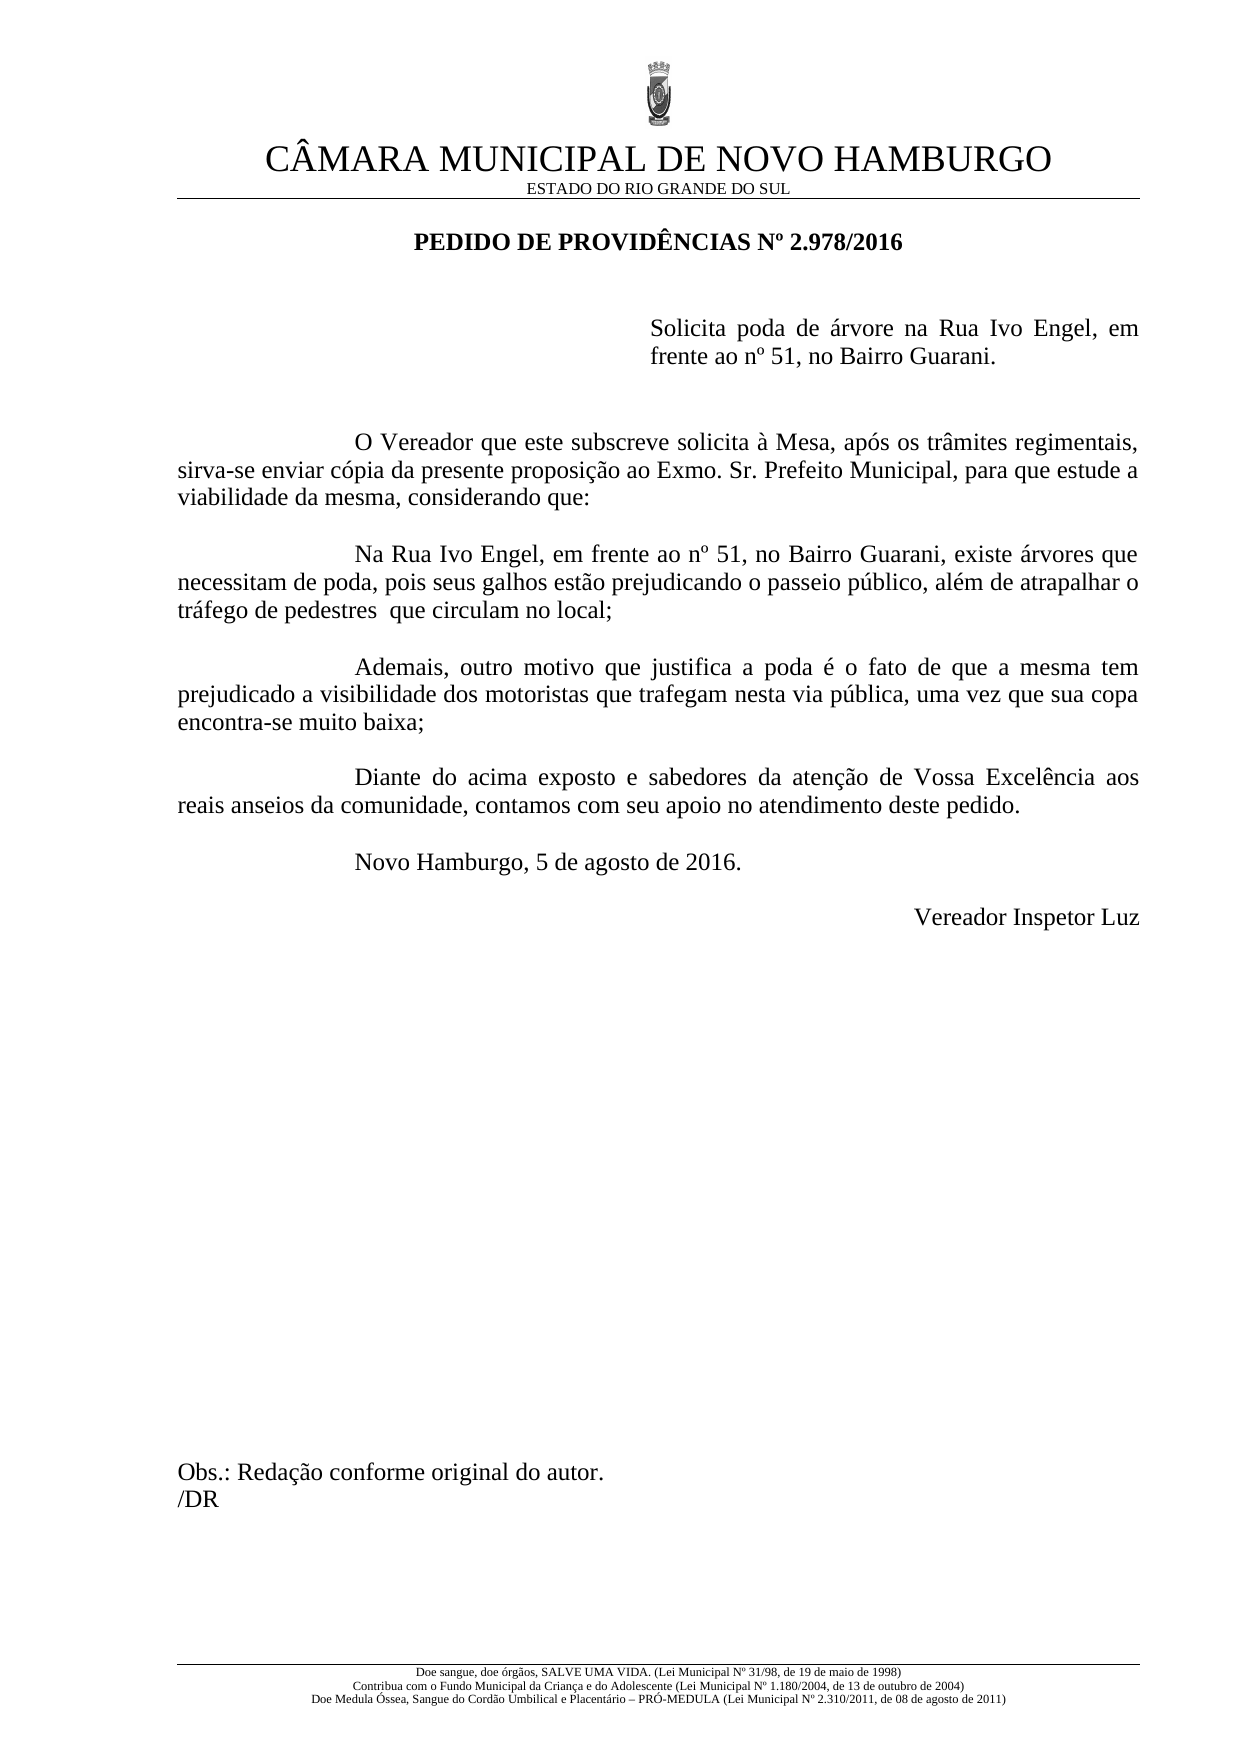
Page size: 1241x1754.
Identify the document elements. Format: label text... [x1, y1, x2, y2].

text Na Rua Ivo Engel, em frente ao nº 51, no Bairro Guarani, existe árvores que necessitam de poda, pois seus galhos estão prejudicando o passeio público, além de atrapalhar o tráfego de pedestres que circulam no local; [177, 540, 1140, 623]
text O Vereador que este subscreve solicita à Mesa, após os trâmites regimentais, sirva-se enviar cópia da presente proposição ao Exmo. Sr. Prefeito Municipal, para que estude a viabilidade da mesma, considerando que: [177, 428, 1140, 511]
text /DR [177, 1485, 1140, 1513]
text Obs.: Redação conforme original do autor. [177, 1458, 1140, 1485]
text Ademais, outro motivo que justifica a poda é o fato de que a mesma tem prejudicado a visibilidade dos motoristas que trafegam nesta via pública, uma vez que sua copa encontra-se muito baixa; [177, 653, 1140, 736]
text Diante do acima exposto e sabedores da atenção de Vossa Excelência aos reais anseios da comunidade, contamos com seu apoio no atendimento deste pedido. [177, 763, 1140, 819]
text Novo Hamburgo, 5 de agosto de 2016. [177, 848, 1140, 876]
text Solicita poda de árvore na Rua Ivo Engel, em frente ao nº 51, no Bairro Guarani. [650, 314, 1140, 370]
text Vereador Inspetor Luz [177, 903, 1140, 931]
text PEDIDO DE PROVIDÊNCIAS Nº 2.978/2016 [177, 228, 1140, 256]
